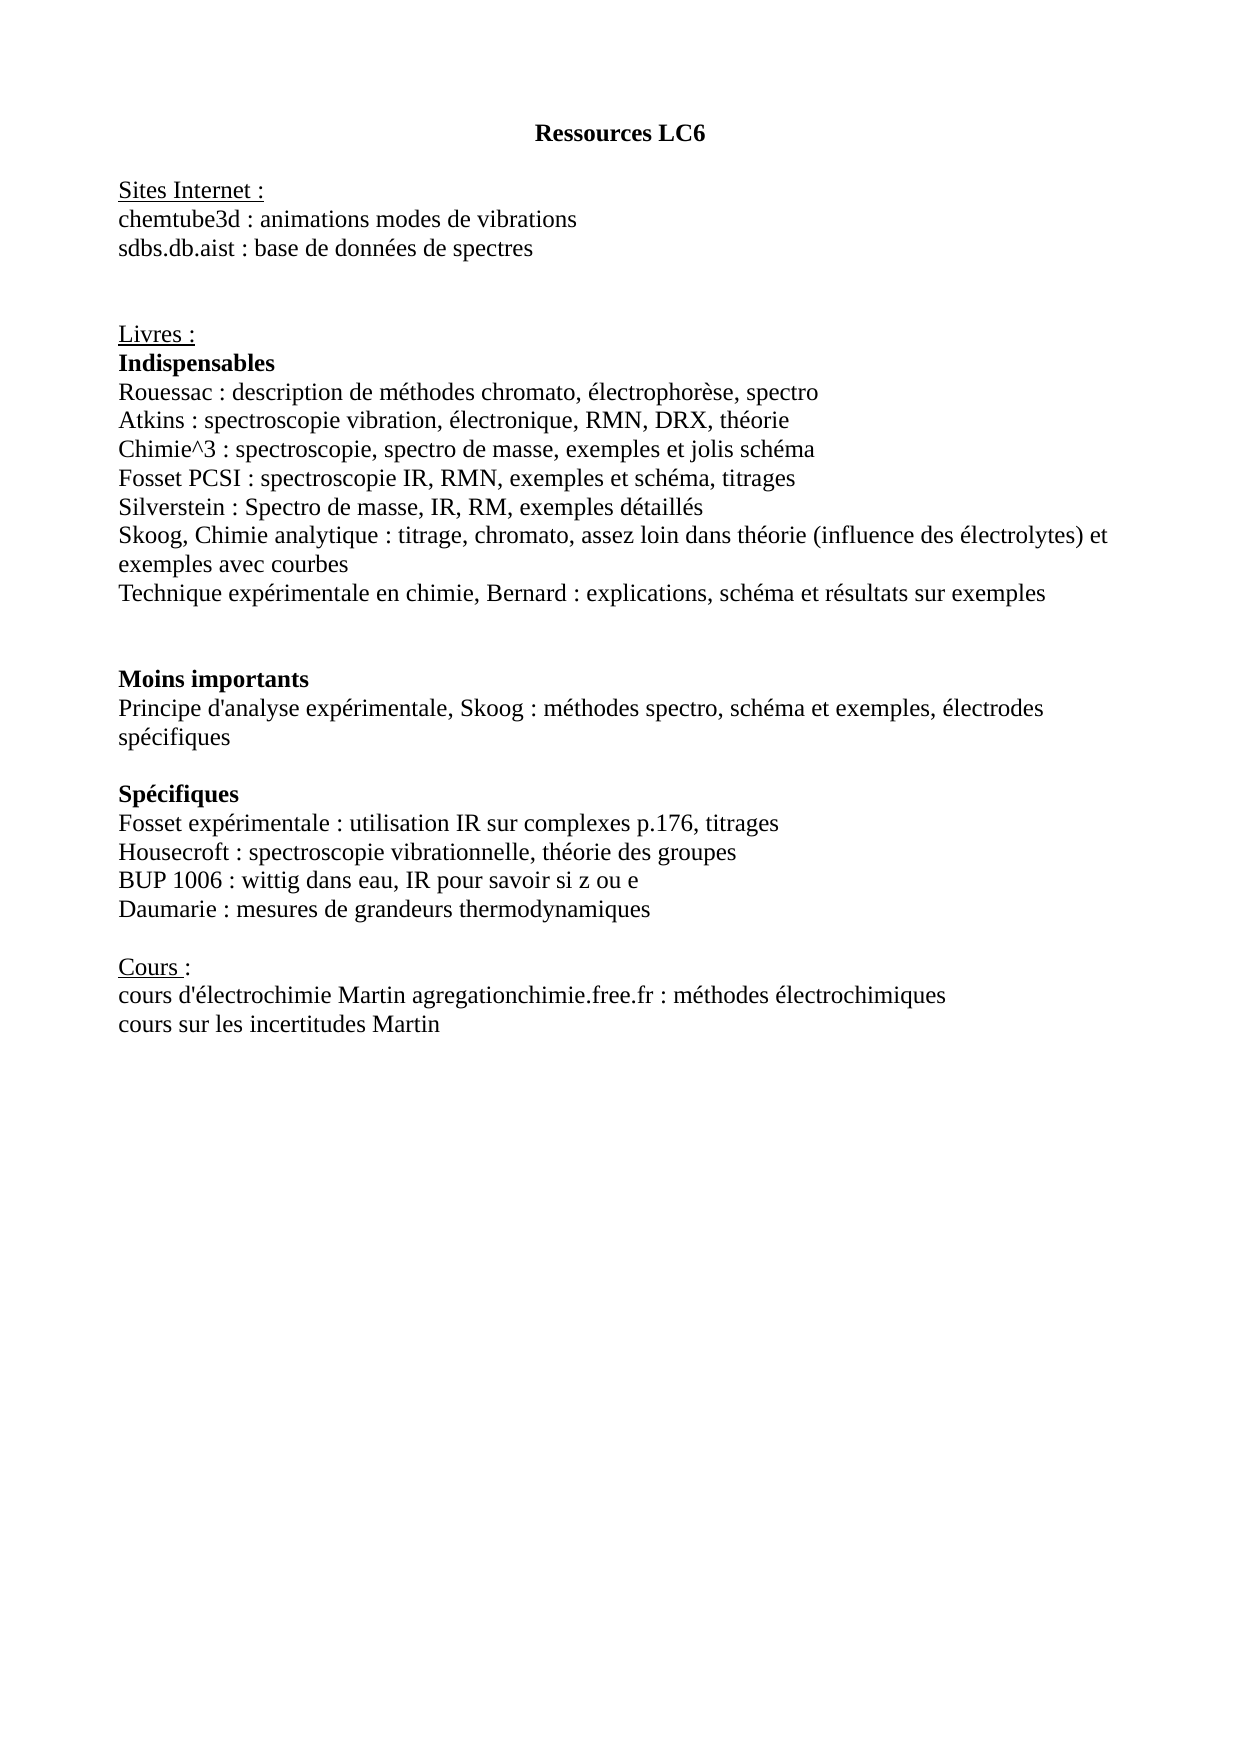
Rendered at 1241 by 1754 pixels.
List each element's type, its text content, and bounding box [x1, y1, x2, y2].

text BUP 1006 : wittig dans eau, IR pour savoir si z ou e [118, 866, 1122, 894]
text Fosset expérimentale : utilisation IR sur complexes p.176, titrages [118, 808, 1122, 837]
text Rouessac : description de méthodes chromato, électrophorèse, spectro [118, 377, 1122, 406]
text Cours : [118, 952, 1122, 981]
text Silverstein : Spectro de masse, IR, RM, exemples détaillés [118, 492, 1122, 521]
text Principe d'analyse expérimentale, Skoog : méthodes spectro, schéma et exemples, électrodes spécifiques [118, 693, 1122, 751]
text Daumarie : mesures de grandeurs thermodynamiques [118, 894, 1122, 923]
text cours d'électrochimie Martin agregationchimie.free.fr : méthodes électrochimiques [118, 981, 1122, 1009]
text Indispensables [118, 348, 1122, 377]
text Housecroft : spectroscopie vibrationnelle, théorie des groupes [118, 837, 1122, 866]
text Chimie^3 : spectroscopie, spectro de masse, exemples et jolis schéma [118, 434, 1122, 463]
text chemtube3d : animations modes de vibrations [118, 204, 1122, 233]
text Moins importants [118, 664, 1122, 693]
text Skoog, Chimie analytique : titrage, chromato, assez loin dans théorie (influence des électrolytes) et exemples avec courbes [118, 521, 1122, 578]
text Sites Internet : [118, 176, 1122, 204]
text Spécifiques [118, 779, 1122, 808]
text Technique expérimentale en chimie, Bernard : explications, schéma et résultats sur exemples [118, 578, 1122, 607]
text Atkins : spectroscopie vibration, électronique, RMN, DRX, théorie [118, 406, 1122, 434]
text cours sur les incertitudes Martin [118, 1009, 1122, 1038]
text sdbs.db.aist : base de données de spectres [118, 233, 1122, 262]
text Fosset PCSI : spectroscopie IR, RMN, exemples et schéma, titrages [118, 463, 1122, 492]
text Ressources LC6 [118, 118, 1122, 147]
text Livres : [118, 319, 1122, 348]
